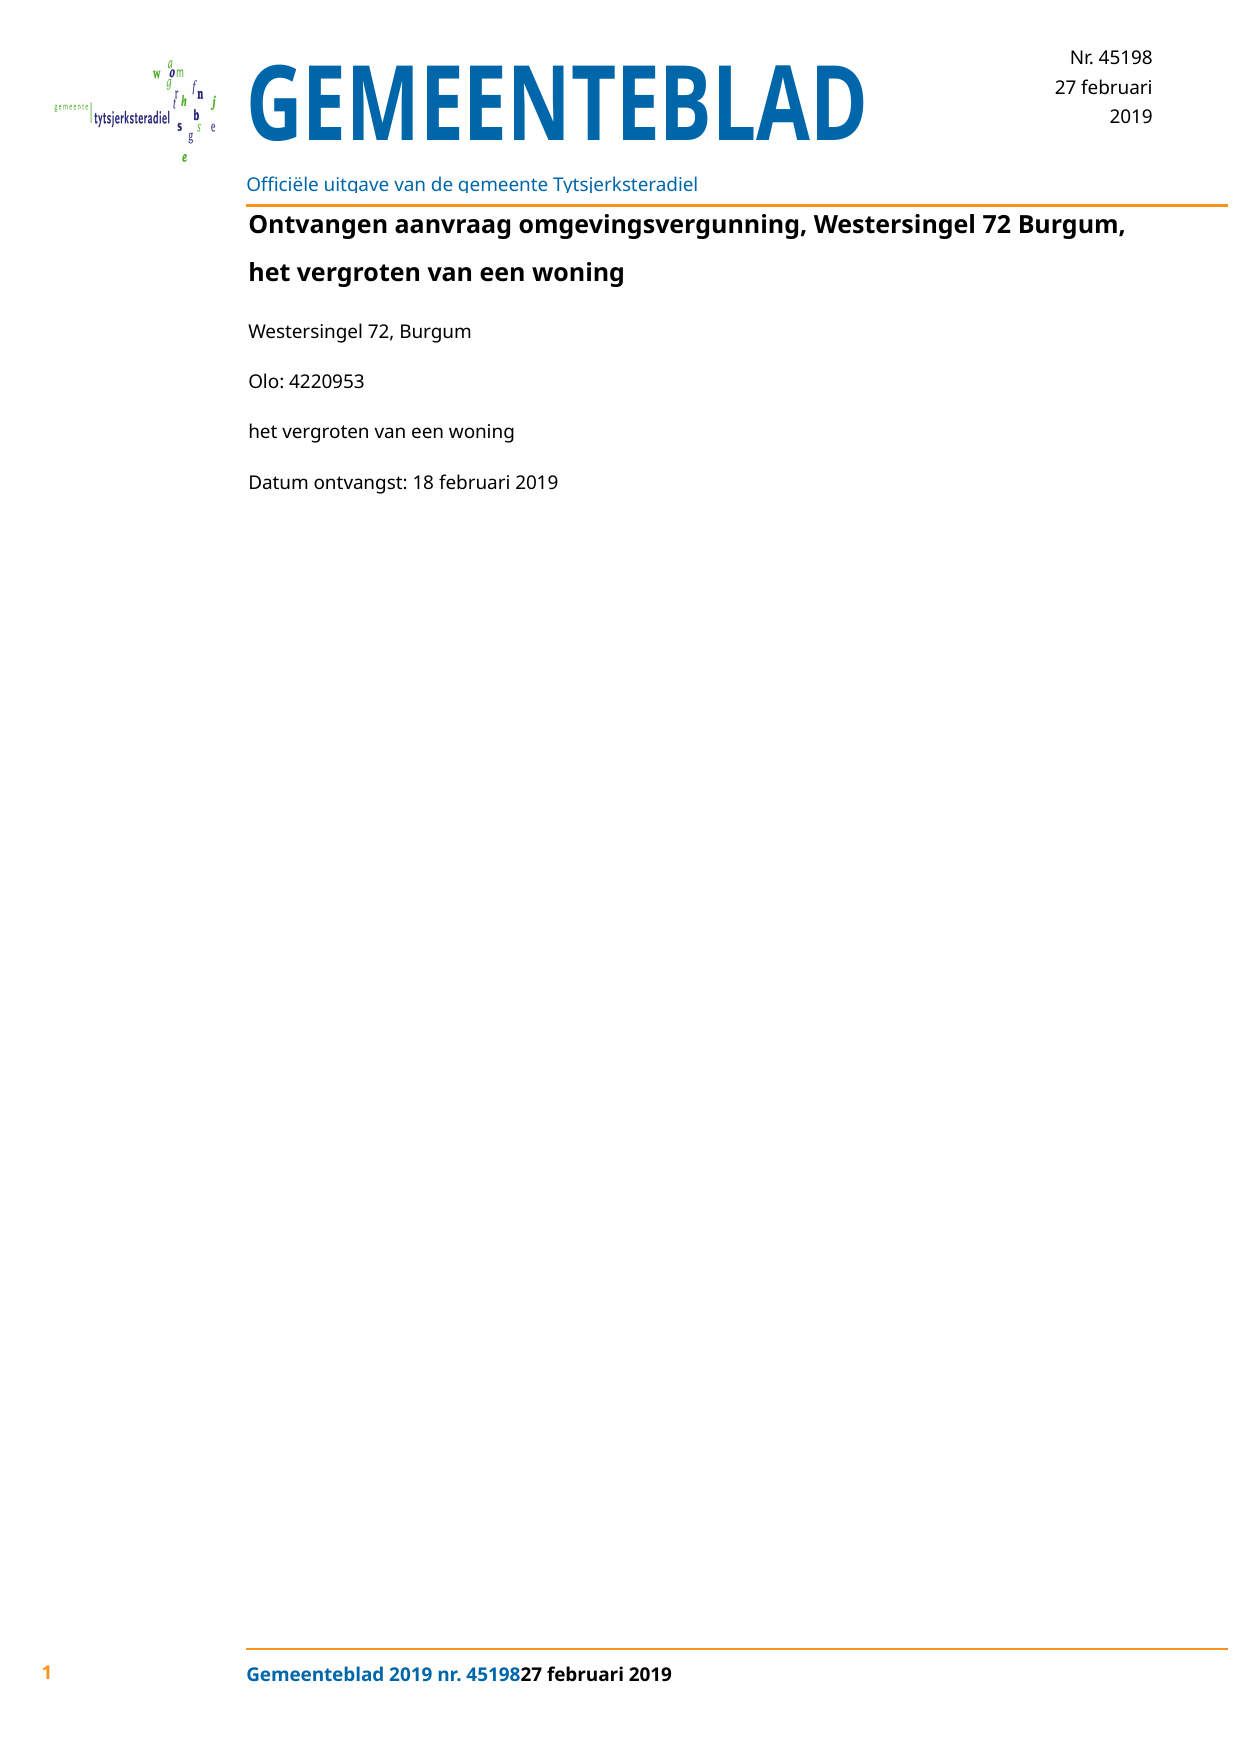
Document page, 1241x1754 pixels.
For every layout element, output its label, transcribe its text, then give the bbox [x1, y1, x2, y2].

text het vergroten van een woning [248, 419, 1152, 444]
text Westersingel 72, Burgum [248, 318, 1152, 344]
text Datum ontvangst: 18 februari 2019 [248, 469, 1152, 495]
text Olo: 4220953 [248, 368, 1152, 394]
text Ontvangen aanvraag omgevingsvergunning, Westersingel 72 Burgum, het vergroten van een woning [248, 207, 1152, 288]
picture [41, 47, 231, 172]
